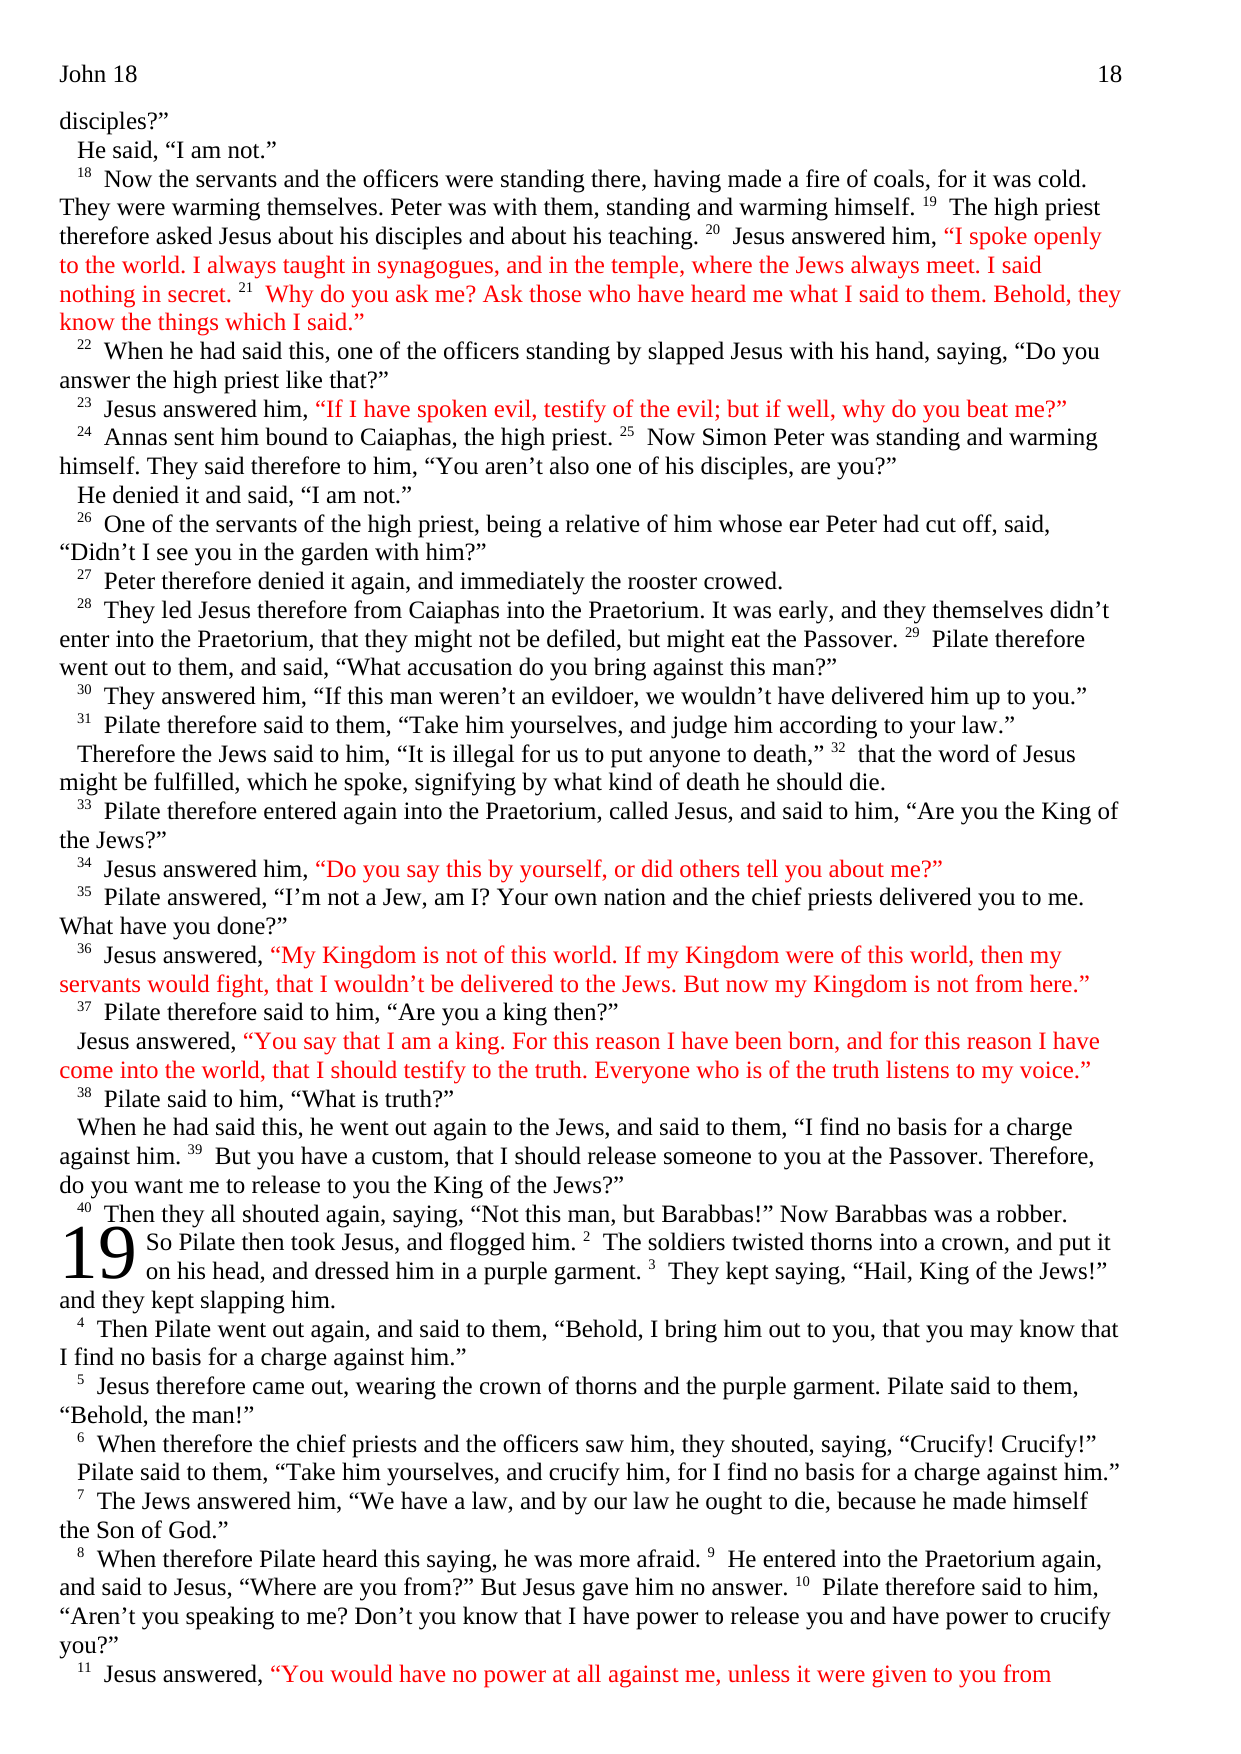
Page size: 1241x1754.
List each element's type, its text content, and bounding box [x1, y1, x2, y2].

text Therefore the Jews said to him, “It is illegal for us to put anyone to death,” 32 that the word of Jesus might be fulfilled, which he spoke, signifying by what kind of death he should die. [59, 739, 1122, 796]
text He denied it and said, “I am not.” [59, 480, 1122, 509]
text 38 Pilate said to him, “What is truth?” [59, 1084, 1122, 1112]
text 19So Pilate then took Jesus, and flogged him. 2 The soldiers twisted thorns into a crown, and put it on his head, and dressed him in a purple garment. 3 They kept saying, “Hail, King of the Jews!” and they kept slapping him. [59, 1227, 1122, 1314]
text 23 Jesus answered him, “If I have spoken evil, testify of the evil; but if well, why do you beat me?” [59, 394, 1122, 422]
text 5 Jesus therefore came out, wearing the crown of thorns and the purple garment. Pilate said to them, “Behold, the man!” [59, 1371, 1122, 1429]
text 18 Now the servants and the officers were standing there, having made a fire of coals, for it was cold. They were warming themselves. Peter was with them, standing and warming himself. 19 The high priest therefore asked Jesus about his disciples and about his teaching. 20 Jesus answered him, “I spoke openly to the world. I always taught in synagogues, and in the temple, where the Jews always meet. I said nothing in secret. 21 Why do you ask me? Ask those who have heard me what I said to them. Behold, they know the things which I said.” [59, 164, 1122, 336]
text 7 The Jews answered him, “We have a law, and by our law he ought to die, because he made himself the Son of God.” [59, 1486, 1122, 1544]
text 31 Pilate therefore said to them, “Take him yourselves, and judge him according to your law.” [59, 710, 1122, 739]
text 26 One of the servants of the high priest, being a relative of him whose ear Peter had cut off, said, “Didn’t I see you in the garden with him?” [59, 509, 1122, 566]
text 11 Jesus answered, “You would have no power at all against me, unless it were given to you from [59, 1659, 1122, 1687]
text 28 They led Jesus therefore from Caiaphas into the Praetorium. It was early, and they themselves didn’t enter into the Praetorium, that they might not be defiled, but might eat the Passover. 29 Pilate therefore went out to them, and said, “What accusation do you bring against this man?” [59, 595, 1122, 681]
text He said, “I am not.” [59, 135, 1122, 164]
text 35 Pilate answered, “I’m not a Jew, am I? Your own nation and the chief priests delivered you to me. What have you done?” [59, 882, 1122, 940]
text 27 Peter therefore denied it again, and immediately the rooster crowed. [59, 566, 1122, 595]
text 33 Pilate therefore entered again into the Praetorium, called Jesus, and said to him, “Are you the King of the Jews?” [59, 796, 1122, 854]
text 37 Pilate therefore said to him, “Are you a king then?” [59, 997, 1122, 1026]
text 30 They answered him, “If this man weren’t an evildoer, we wouldn’t have delivered him up to you.” [59, 681, 1122, 710]
text 34 Jesus answered him, “Do you say this by yourself, or did others tell you about me?” [59, 854, 1122, 882]
text Pilate said to them, “Take him yourselves, and crucify him, for I find no basis for a charge against him.” [59, 1457, 1122, 1486]
text 22 When he had said this, one of the officers standing by slapped Jesus with his hand, saying, “Do you answer the high priest like that?” [59, 336, 1122, 394]
text When he had said this, he went out again to the Jews, and said to them, “I find no basis for a charge against him. 39 But you have a custom, that I should release someone to you at the Passover. Therefore, do you want me to release to you the King of the Jews?” [59, 1112, 1122, 1199]
text 4 Then Pilate went out again, and said to them, “Behold, I bring him out to you, that you may know that I find no basis for a charge against him.” [59, 1314, 1122, 1371]
text 8 When therefore Pilate heard this saying, he was more afraid. 9 He entered into the Praetorium again, and said to Jesus, “Where are you from?” But Jesus gave him no answer. 10 Pilate therefore said to him, “Aren’t you speaking to me? Don’t you know that I have power to release you and have power to crucify you?” [59, 1544, 1122, 1659]
text Jesus answered, “You say that I am a king. For this reason I have been born, and for this reason I have come into the world, that I should testify to the truth. Everyone who is of the truth listens to my voice.” [59, 1026, 1122, 1084]
text disciples?” [59, 106, 1122, 135]
text 6 When therefore the chief priests and the officers saw him, they shouted, saying, “Crucify! Crucify!” [59, 1429, 1122, 1457]
text 40 Then they all shouted again, saying, “Not this man, but Barabbas!” Now Barabbas was a robber. [59, 1199, 1122, 1227]
text 24 Annas sent him bound to Caiaphas, the high priest. 25 Now Simon Peter was standing and warming himself. They said therefore to him, “You aren’t also one of his disciples, are you?” [59, 422, 1122, 480]
text 36 Jesus answered, “My Kingdom is not of this world. If my Kingdom were of this world, then my servants would fight, that I wouldn’t be delivered to the Jews. But now my Kingdom is not from here.” [59, 940, 1122, 997]
